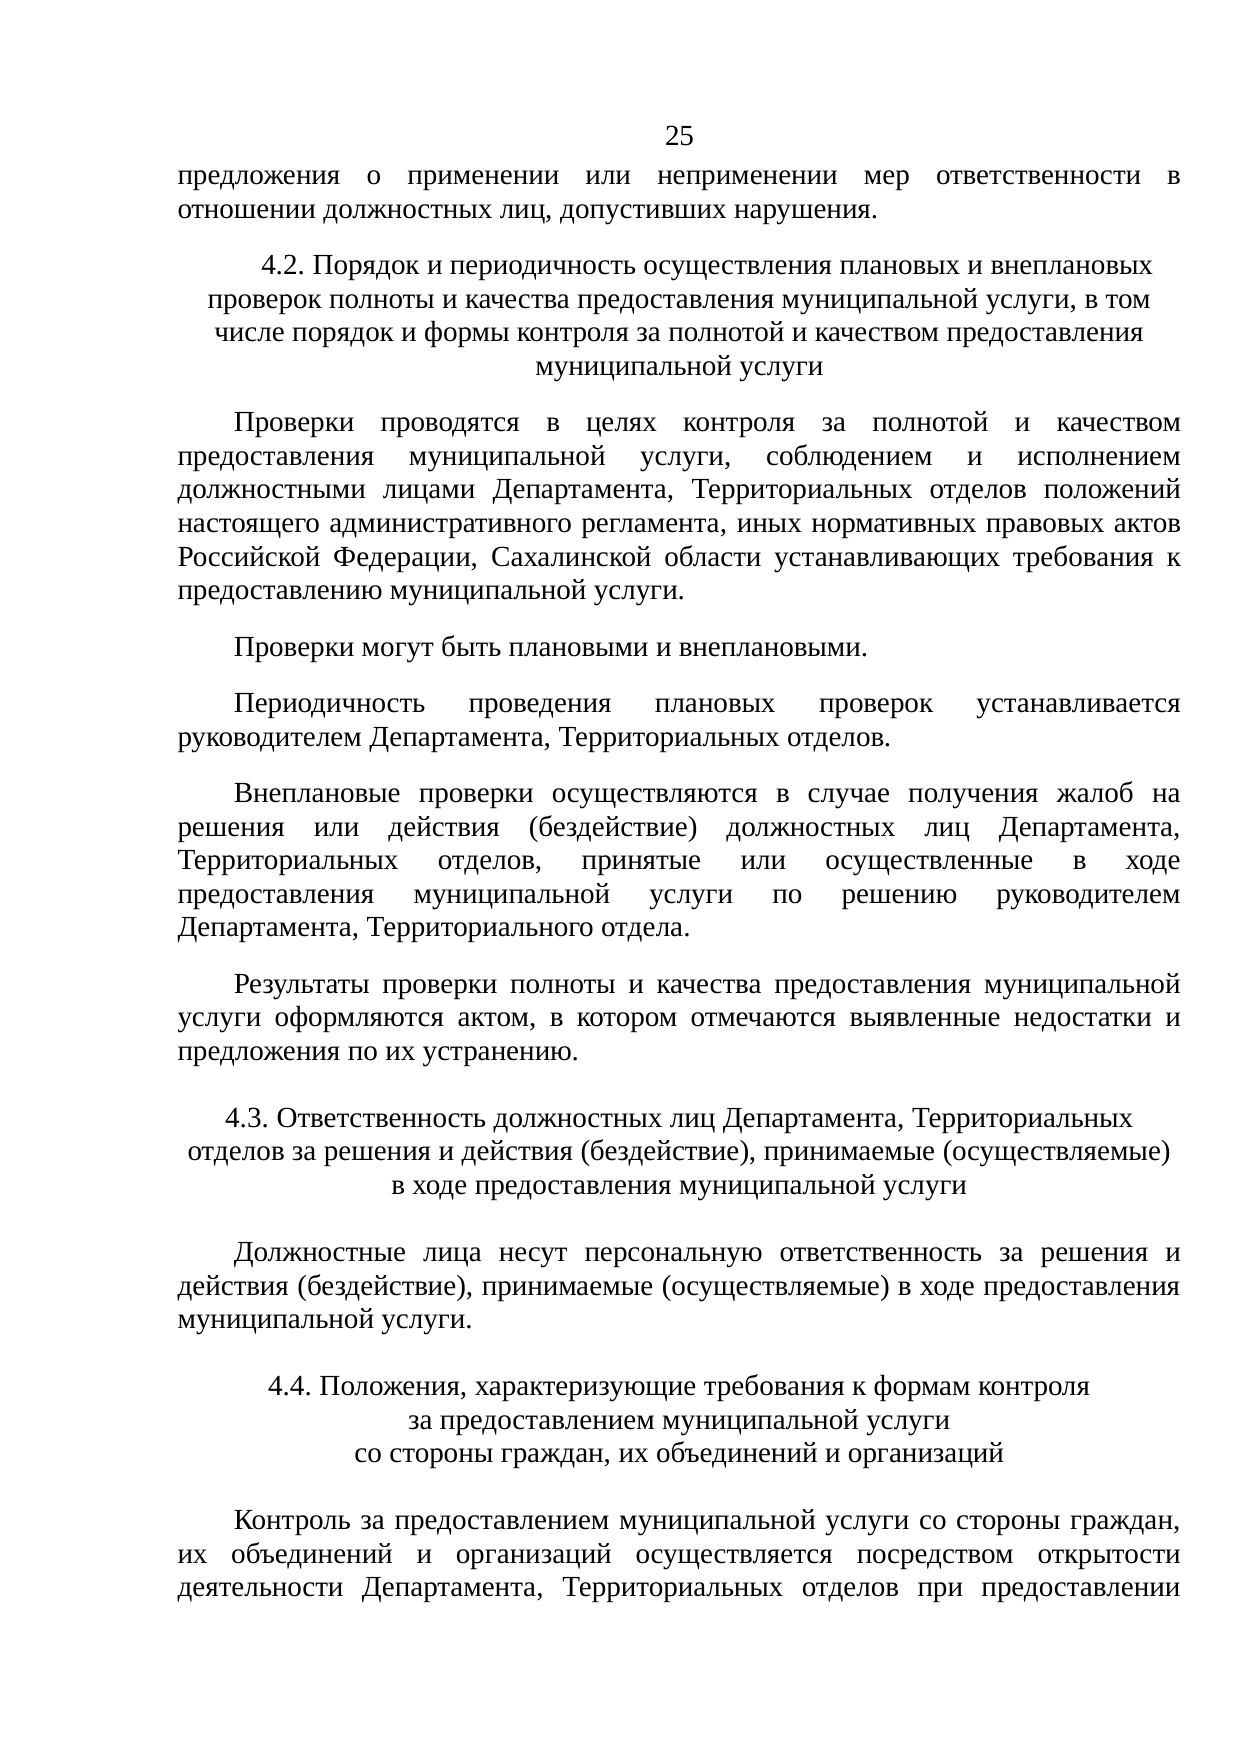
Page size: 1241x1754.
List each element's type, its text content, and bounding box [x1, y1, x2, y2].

subtitle 4.4. Положения, характеризующие требования к формам контроля [177, 1368, 1181, 1402]
text Проверки могут быть плановыми и внеплановыми. [177, 629, 1181, 662]
text Периодичность проведения плановых проверок устанавливается руководителем Департамента, Территориальных отделов. [177, 685, 1181, 752]
text в ходе предоставления муниципальной услуги [177, 1167, 1181, 1201]
text предложения о применении или неприменении мер ответственности в отношении должностных лиц, допустивших нарушения. [177, 158, 1181, 225]
text за предоставлением муниципальной услуги [177, 1402, 1181, 1436]
text 4.2. Порядок и периодичность осуществления плановых и внеплановых проверок полноты и качества предоставления муниципальной услуги, в том числе порядок и формы контроля за полнотой и качеством предоставления муниципальной услуги [177, 248, 1181, 382]
text Внеплановые проверки осуществляются в случае получения жалоб на решения или действия (бездействие) должностных лиц Департамента, Территориальных отделов, принятые или осуществленные в ходе предоставления муниципальной услуги по решению руководителем Департамента, Территориального отдела. [177, 775, 1181, 943]
text Контроль за предоставлением муниципальной услуги со стороны граждан, их объединений и организаций осуществляется посредством открытости деятельности Департамента, Территориальных отделов при предоставлении [177, 1503, 1181, 1603]
text Результаты проверки полноты и качества предоставления муниципальной услуги оформляются актом, в котором отмечаются выявленные недостатки и предложения по их устранению. [177, 966, 1181, 1067]
subtitle 4.3. Ответственность должностных лиц Департамента, Территориальных отделов за решения и действия (бездействие), принимаемые (осуществляемые) [177, 1100, 1181, 1167]
text Проверки проводятся в целях контроля за полнотой и качеством предоставления муниципальной услуги, соблюдением и исполнением должностными лицами Департамента, Территориальных отделов положений настоящего административного регламента, иных нормативных правовых актов Российской Федерации, Сахалинской области устанавливающих требования к предоставлению муниципальной услуги. [177, 405, 1181, 606]
text со стороны граждан, их объединений и организаций [177, 1436, 1181, 1469]
text Должностные лица несут персональную ответственность за решения и действия (бездействие), принимаемые (осуществляемые) в ходе предоставления муниципальной услуги. [177, 1234, 1181, 1335]
